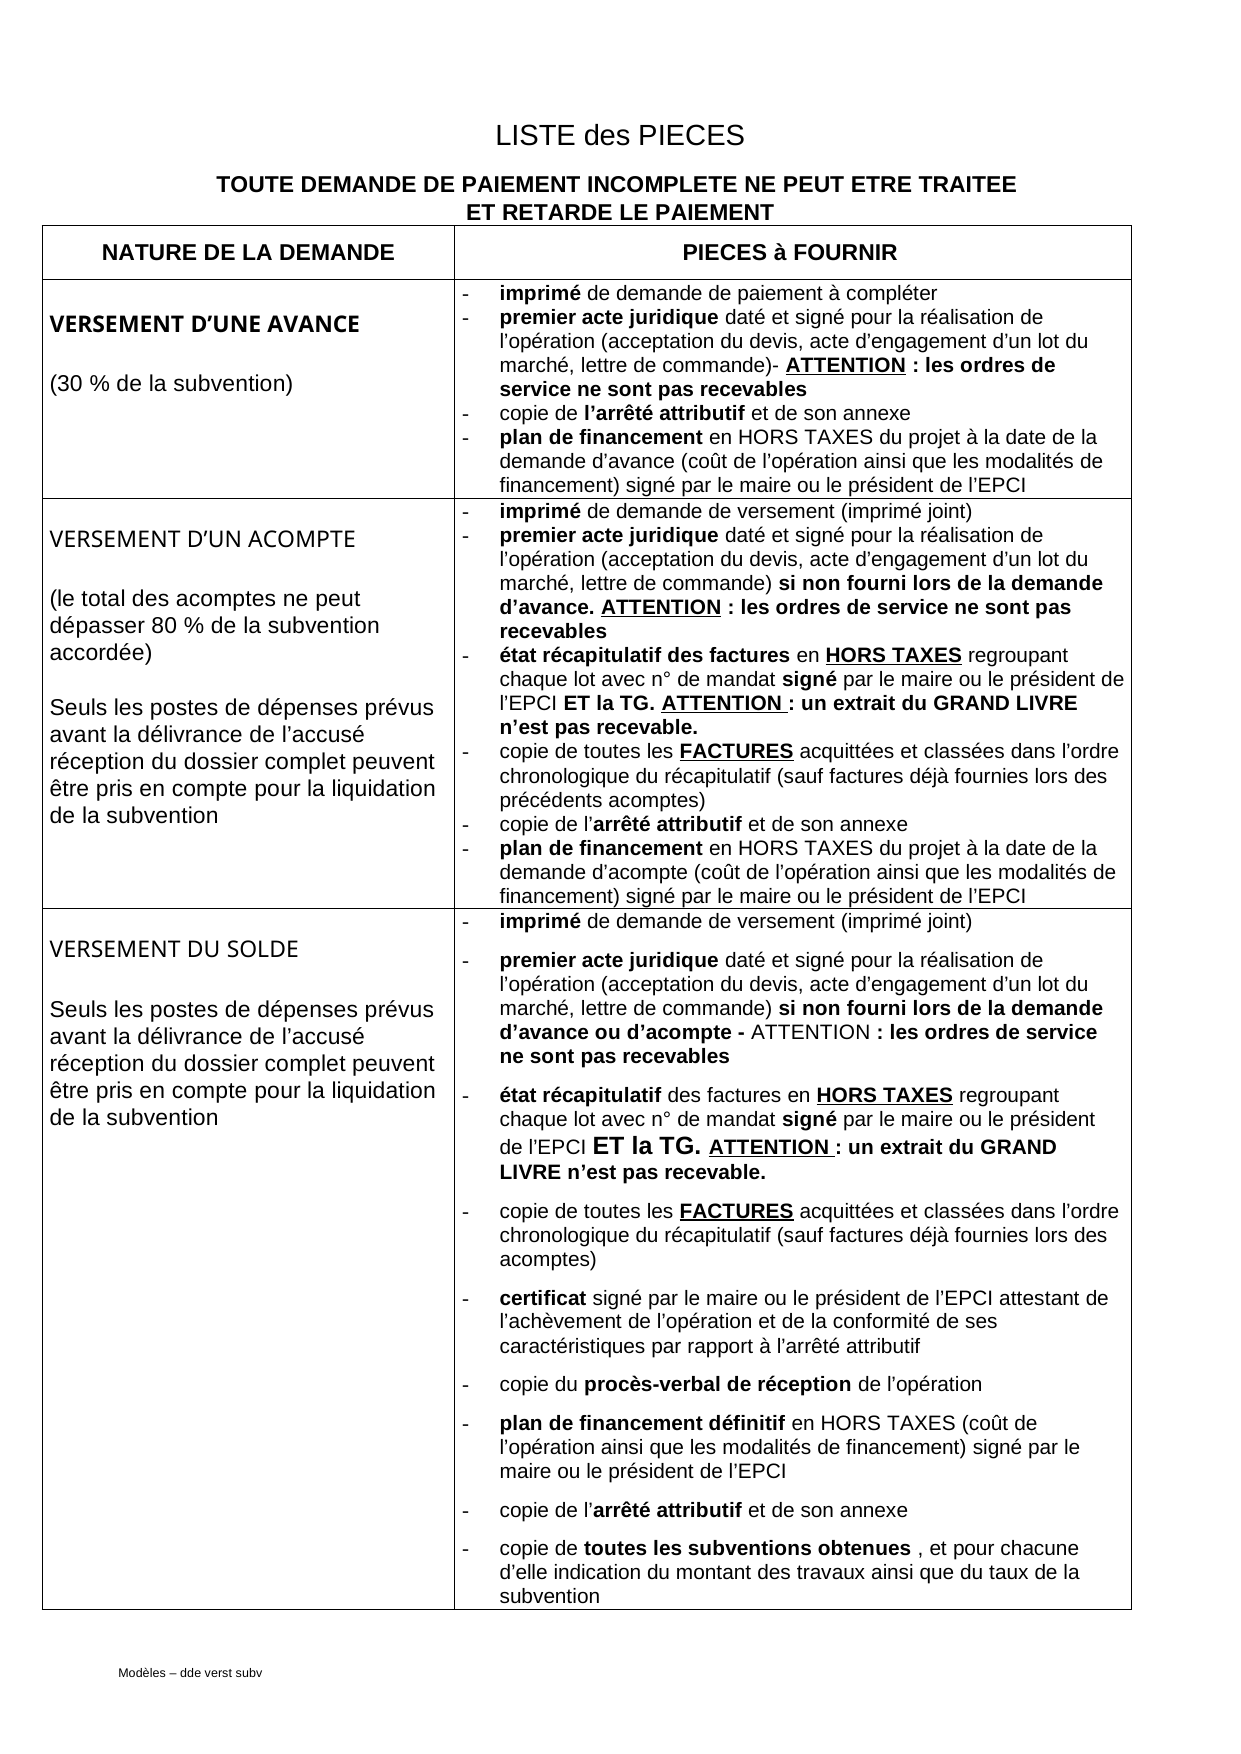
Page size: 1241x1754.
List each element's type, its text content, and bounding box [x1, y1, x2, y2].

table_cell imprimé de demande de paiement à compléter premier acte juridique daté et signé pour la réalisation de l’opération (acceptation du devis, acte d’engagement d’un lot du marché, lettre de commande)- ATTENTION : les ordres de service ne sont pas recevables copie de l’arrêté attributif et de son annexe plan de financement en HORS TAXES du projet à la date de la demande d’avance (coût de l’opération ainsi que les modalités de financement) signé par le maire ou le président de l’EPCI [455, 280, 1131, 497]
text TOUTE DEMANDE DE PAIEMENT INCOMPLETE NE PEUT ETRE TRAITEE [118, 171, 1122, 198]
table_header PIECES à FOURNIR [455, 226, 1131, 279]
table_cell VERSEMENT DU SOLDE Seuls les postes de dépenses prévus avant la délivrance de l’accusé réception du dossier complet peuvent être pris en compte pour la liquidation de la subvention [43, 909, 454, 1608]
text LISTE des PIECES [118, 118, 1122, 152]
text ET RETARDE LE PAIEMENT [118, 198, 1122, 225]
table_cell imprimé de demande de versement (imprimé joint) premier acte juridique daté et signé pour la réalisation de l’opération (acceptation du devis, acte d’engagement d’un lot du marché, lettre de commande) si non fourni lors de la demande d’avance. ATTENTION : les ordres de service ne sont pas recevables état récapitulatif des factures en HORS TAXES regroupant chaque lot avec n° de mandat signé par le maire ou le président de l’EPCI ET la TG. ATTENTION : un extrait du GRAND LIVRE n’est pas recevable. copie de toutes les FACTURES acquittées et classées dans l’ordre chronologique du récapitulatif (sauf factures déjà fournies lors des précédents acomptes) copie de l’arrêté attributif et de son annexe plan de financement en HORS TAXES du projet à la date de la demande d’acompte (coût de l’opération ainsi que les modalités de financement) signé par le maire ou le président de l’EPCI [455, 499, 1131, 908]
table_cell VERSEMENT D’UNE AVANCE (30 % de la subvention) [43, 280, 454, 497]
table_cell VERSEMENT D’UN ACOMPTE (le total des acomptes ne peut dépasser 80 % de la subvention accordée) Seuls les postes de dépenses prévus avant la délivrance de l’accusé réception du dossier complet peuvent être pris en compte pour la liquidation de la subvention [43, 499, 454, 908]
table_cell imprimé de demande de versement (imprimé joint) premier acte juridique daté et signé pour la réalisation de l’opération (acceptation du devis, acte d’engagement d’un lot du marché, lettre de commande) si non fourni lors de la demande d’avance ou d’acompte - ATTENTION : les ordres de service ne sont pas recevables état récapitulatif des factures en HORS TAXES regroupant chaque lot avec n° de mandat signé par le maire ou le président de l’EPCI ET la TG. ATTENTION : un extrait du GRAND LIVRE n’est pas recevable. copie de toutes les FACTURES acquittées et classées dans l’ordre chronologique du récapitulatif (sauf factures déjà fournies lors des acomptes) certificat signé par le maire ou le président de l’EPCI attestant de l’achèvement de l’opération et de la conformité de ses caractéristiques par rapport à l’arrêté attributif copie du procès-verbal de réception de l’opération plan de financement définitif en HORS TAXES (coût de l’opération ainsi que les modalités de financement) signé par le maire ou le président de l’EPCI copie de l’arrêté attributif et de son annexe copie de toutes les subventions obtenues , et pour chacune d’elle indication du montant des travaux ainsi que du taux de la subvention [455, 909, 1131, 1608]
table_header NATURE DE LA DEMANDE [43, 226, 454, 279]
